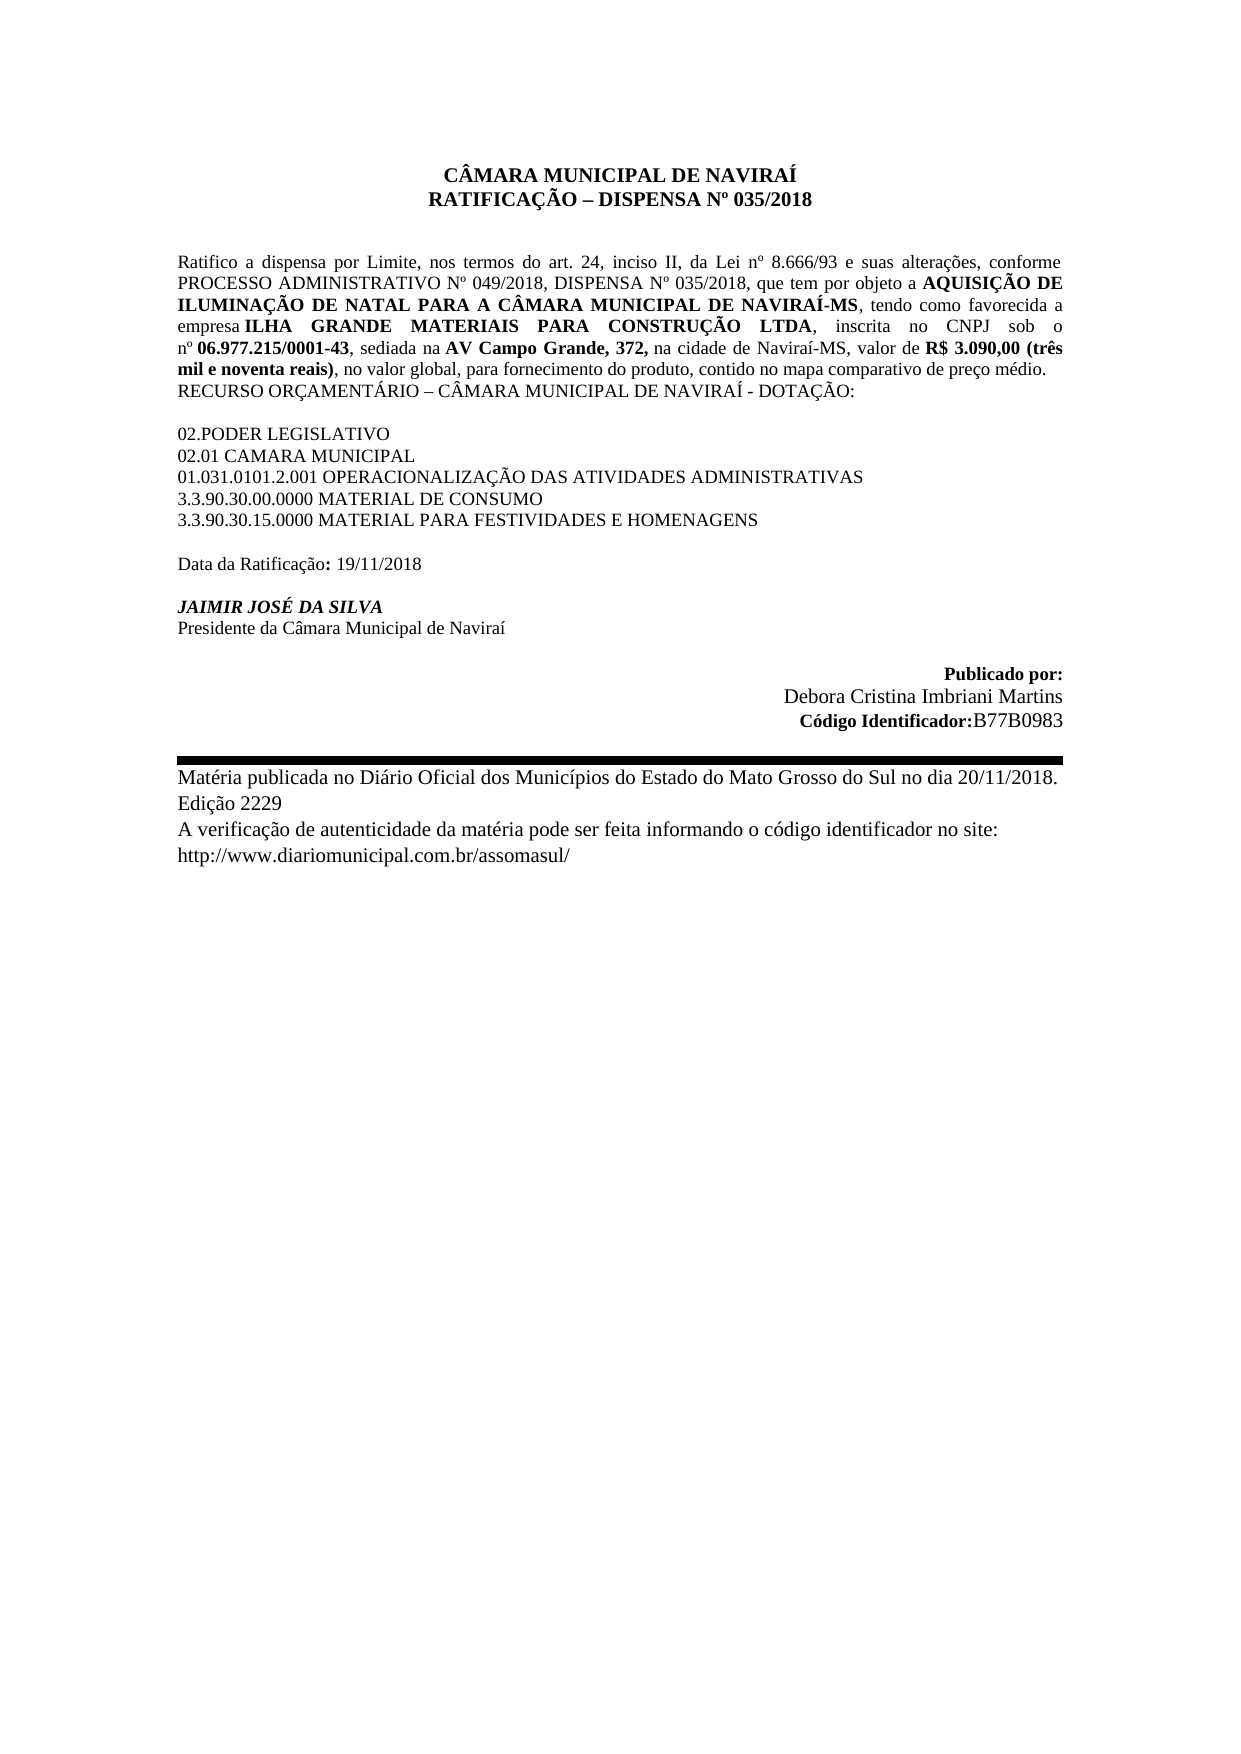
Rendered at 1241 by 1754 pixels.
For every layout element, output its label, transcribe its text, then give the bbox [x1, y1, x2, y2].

text Data da Ratificação: 19/11/2018 [177, 552, 1063, 574]
text Presidente da Câmara Municipal de Naviraí [177, 617, 1063, 639]
text 3.3.90.30.15.0000 MATERIAL PARA FESTIVIDADES E HOMENAGENS [177, 509, 1063, 531]
text CÂMARA MUNICIPAL DE NAVIRAÍ RATIFICAÇÃO – DISPENSA Nº 035/2018 [177, 163, 1063, 211]
text JAIMIR JOSÉ DA SILVA [177, 596, 1063, 617]
text 3.3.90.30.00.0000 MATERIAL DE CONSUMO [177, 488, 1063, 509]
text RECURSO ORÇAMENTÁRIO – CÂMARA MUNICIPAL DE NAVIRAÍ - DOTAÇÃO: [177, 380, 1063, 401]
text Ratifico a dispensa por Limite, nos termos do art. 24, inciso II, da Lei nº 8.666/93 e suas alterações, conforme PROCESSO ADMINISTRATIVO Nº 049/2018, DISPENSA Nº 035/2018, que tem por objeto a AQUISIÇÃO DE ILUMINAÇÃO DE NATAL PARA A CÂMARA MUNICIPAL DE NAVIRAÍ-MS, tendo como favorecida a empresa ILHA GRANDE MATERIAIS PARA CONSTRUÇÃO LTDA, inscrita no CNPJ sob o nº 06.977.215/0001-43, sediada na AV Campo Grande, 372, na cidade de Naviraí-MS, valor de R$ 3.090,00 (três mil e noventa reais), no valor global, para fornecimento do produto, contido no mapa comparativo de preço médio. [177, 251, 1063, 380]
text Matéria publicada no Diário Oficial dos Municípios do Estado do Mato Grosso do Sul no dia 20/11/2018. Edição 2229 A verificação de autenticidade da matéria pode ser feita informando o código identificador no site: http://www.diariomunicipal.com.br/assomasul/ [177, 765, 1063, 867]
text 01.031.0101.2.001 OPERACIONALIZAÇÃO DAS ATIVIDADES ADMINISTRATIVAS [177, 466, 1063, 488]
text 02.PODER LEGISLATIVO [177, 423, 1063, 444]
text 02.01 CAMARA MUNICIPAL [177, 444, 1063, 466]
text Publicado por: Debora Cristina Imbriani Martins Código Identificador:B77B0983 [177, 639, 1063, 732]
